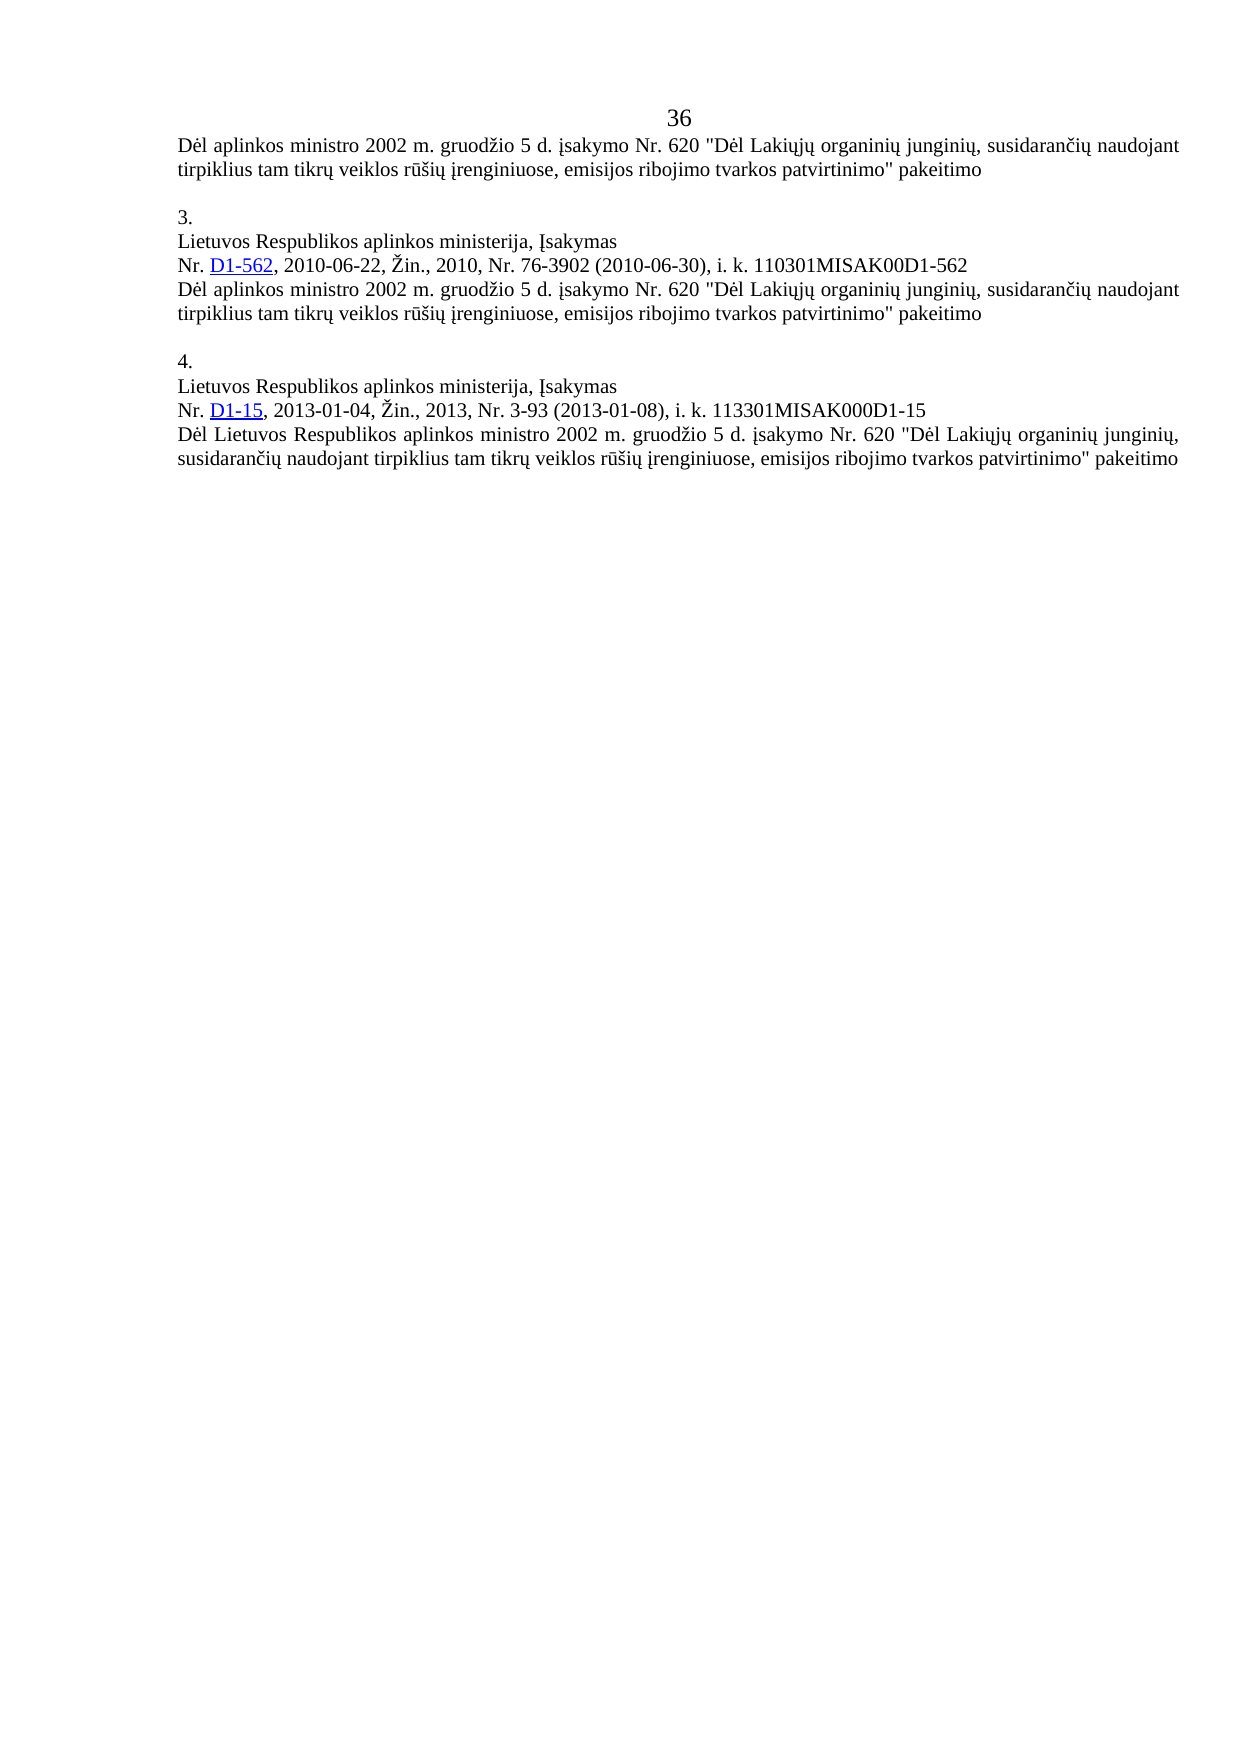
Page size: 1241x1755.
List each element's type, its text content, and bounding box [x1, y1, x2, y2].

text Nr. D1-562, 2010-06-22, Žin., 2010, Nr. 76-3902 (2010-06-30), i. k. 110301MISAK00D1-562 [177, 253, 1181, 277]
text Dėl aplinkos ministro 2002 m. gruodžio 5 d. įsakymo Nr. 620 "Dėl Lakiųjų organinių junginių, susidarančių naudojant tirpiklius tam tikrų veiklos rūšių įrenginiuose, emisijos ribojimo tvarkos patvirtinimo" pakeitimo [177, 133, 1181, 181]
text 3. [177, 205, 1181, 229]
text 4. [177, 349, 1181, 373]
text Lietuvos Respublikos aplinkos ministerija, Įsakymas [177, 229, 1181, 253]
text Nr. D1-15, 2013-01-04, Žin., 2013, Nr. 3-93 (2013-01-08), i. k. 113301MISAK000D1-15 [177, 398, 1181, 422]
text Dėl Lietuvos Respublikos aplinkos ministro 2002 m. gruodžio 5 d. įsakymo Nr. 620 "Dėl Lakiųjų organinių junginių, susidarančių naudojant tirpiklius tam tikrų veiklos rūšių įrenginiuose, emisijos ribojimo tvarkos patvirtinimo" pakeitimo [177, 422, 1181, 470]
text Dėl aplinkos ministro 2002 m. gruodžio 5 d. įsakymo Nr. 620 "Dėl Lakiųjų organinių junginių, susidarančių naudojant tirpiklius tam tikrų veiklos rūšių įrenginiuose, emisijos ribojimo tvarkos patvirtinimo" pakeitimo [177, 277, 1181, 325]
text Lietuvos Respublikos aplinkos ministerija, Įsakymas [177, 373, 1181, 398]
